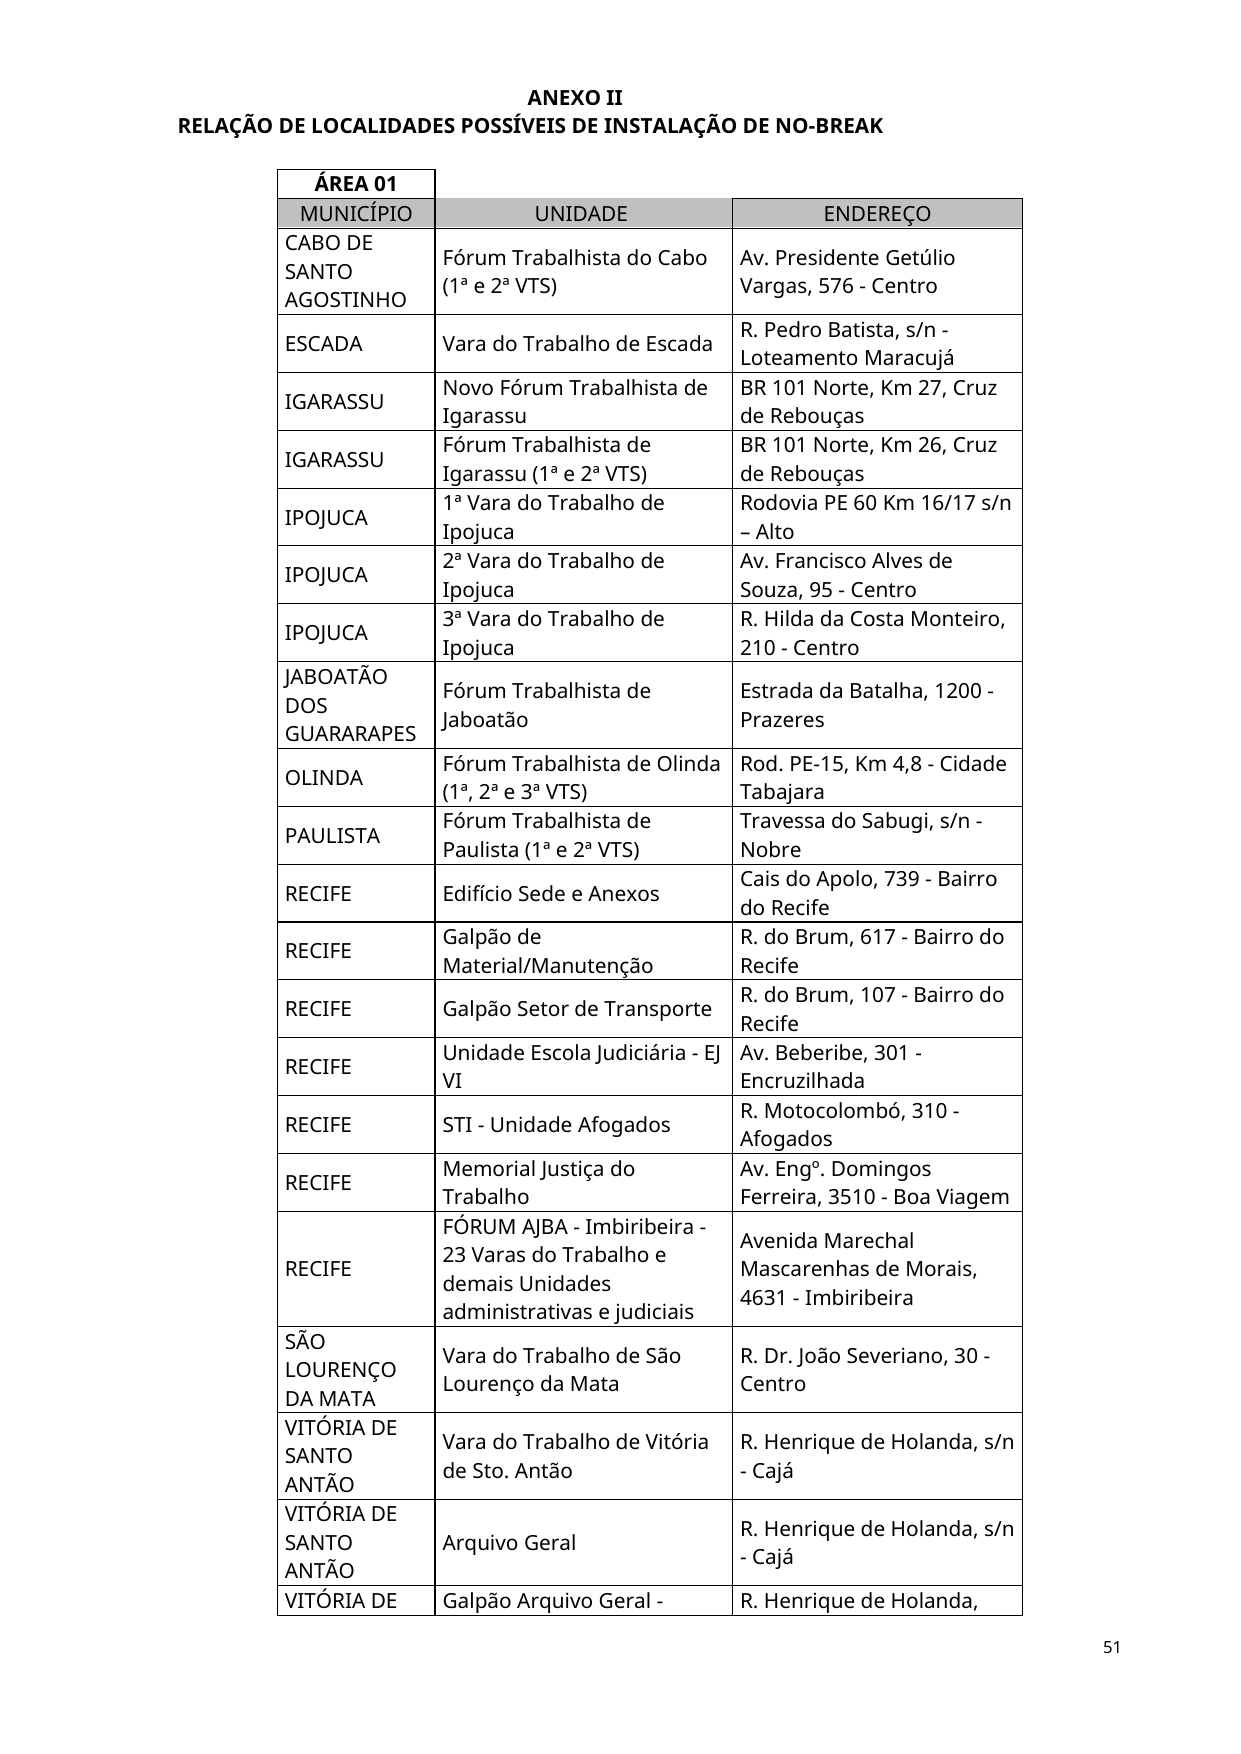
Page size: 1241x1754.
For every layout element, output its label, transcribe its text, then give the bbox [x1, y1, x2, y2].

table_cell Av. Beberibe, 301 - Encruzilhada [733, 1038, 1022, 1095]
table_cell VITÓRIA DE SANTO ANTÃO [278, 1413, 434, 1498]
table_header ÁREA 01 [278, 170, 434, 198]
table_cell IPOJUCA [278, 489, 434, 545]
table_cell Travessa do Sabugi, s/n - Nobre [733, 807, 1022, 863]
table_cell Vara do Trabalho de Vitória de Sto. Antão [436, 1413, 732, 1498]
table_cell OLINDA [278, 749, 434, 806]
table_cell Fórum Trabalhista de Olinda (1ª, 2ª e 3ª VTS) [436, 749, 732, 806]
table_header [436, 169, 732, 198]
table_cell Edifício Sede e Anexos [436, 865, 732, 921]
table_cell Av. Engº. Domingos Ferreira, 3510 - Boa Viagem [733, 1154, 1022, 1211]
table_cell R. Henrique de Holanda, s/n - Cajá [733, 1413, 1022, 1498]
table_cell BR 101 Norte, Km 27, Cruz de Rebouças [733, 373, 1022, 429]
table_cell Rod. PE-15, Km 4,8 - Cidade Tabajara [733, 749, 1022, 806]
table_cell Galpão Setor de Transporte [436, 980, 732, 1037]
table_cell IGARASSU [278, 431, 434, 487]
table_cell R. Pedro Batista, s/n - Loteamento Maracujá [733, 315, 1022, 372]
table_cell Memorial Justiça do Trabalho [436, 1154, 732, 1211]
table_cell IPOJUCA [278, 604, 434, 661]
table_cell Av. Francisco Alves de Souza, 95 - Centro [733, 546, 1022, 603]
table_cell R. do Brum, 107 - Bairro do Recife [733, 980, 1022, 1037]
table_cell SÃO LOURENÇO DA MATA [278, 1327, 434, 1412]
table_cell Arquivo Geral [436, 1500, 732, 1585]
table_cell IPOJUCA [278, 546, 434, 603]
table_cell CABO DE SANTO AGOSTINHO [278, 229, 434, 314]
table_cell Galpão de Material/Manutenção [436, 923, 732, 979]
table_cell Av. Presidente Getúlio Vargas, 576 - Centro [733, 229, 1022, 314]
table_cell R. Henrique de Holanda, [733, 1586, 1022, 1614]
table_cell R. Motocolombó, 310 - Afogados [733, 1096, 1022, 1153]
table_cell RECIFE [278, 865, 434, 921]
table_cell ESCADA [278, 315, 434, 372]
table_cell Galpão Arquivo Geral [436, 1586, 732, 1614]
table_cell RECIFE [278, 1212, 434, 1326]
table_cell Rodovia PE 60 Km 16/17 s/n – Alto [733, 489, 1022, 545]
table_cell MUNICÍPIO [278, 199, 434, 227]
table_cell Fórum Trabalhista de Jaboatão [436, 662, 732, 748]
table_cell Fórum Trabalhista de Paulista (1ª e 2ª VTS) [436, 807, 732, 863]
table_cell RECIFE [278, 1154, 434, 1211]
table_cell R. Dr. João Severiano, 30 - Centro [733, 1327, 1022, 1412]
table_cell Vara do Trabalho de São Lourenço da Mata [436, 1327, 732, 1412]
table_cell R. do Brum, 617 - Bairro do Recife [733, 923, 1022, 979]
table_cell Avenida Marechal Mascarenhas de Morais, 4631 - Imbiribeira [733, 1212, 1022, 1326]
table_cell RECIFE [278, 1038, 434, 1095]
table_cell Vara do Trabalho de Escada [436, 315, 732, 372]
table_cell PAULISTA [278, 807, 434, 863]
table_cell VITÓRIA DE SANTO ANTÃO [278, 1500, 434, 1585]
table_cell R. Hilda da Costa Monteiro, 210 - Centro [733, 604, 1022, 661]
table_cell IGARASSU [278, 373, 434, 429]
table_cell RECIFE [278, 1096, 434, 1153]
table_cell Novo Fórum Trabalhista de Igarassu [436, 373, 732, 429]
text RELAÇÃO DE LOCALIDADES POSSÍVEIS DE INSTALAÇÃO DE NO-BREAK [177, 112, 1122, 140]
table_cell JABOATÃO DOS GUARARAPES [278, 662, 434, 748]
table_cell UNIDADE [436, 198, 732, 227]
table_cell 2ª Vara do Trabalho de Ipojuca [436, 546, 732, 603]
table_cell Cais do Apolo, 739 - Bairro do Recife [733, 865, 1022, 921]
table_header [733, 169, 1022, 198]
table_cell Unidade Escola Judiciária - EJ VI [436, 1038, 732, 1095]
table_cell Fórum Trabalhista de Igarassu (1ª e 2ª VTS) [436, 431, 732, 487]
text ANEXO II [527, 83, 1122, 112]
table_cell RECIFE [278, 923, 434, 979]
table_cell FÓRUM AJBA - Imbiribeira - 23 Varas do Trabalho e demais Unidades administrativas e judiciais [436, 1212, 732, 1326]
table_cell Fórum Trabalhista do Cabo (1ª e 2ª VTS) [436, 229, 732, 314]
table_cell R. Henrique de Holanda, s/n - Cajá [733, 1500, 1022, 1585]
table_cell Estrada da Batalha, 1200 - Prazeres [733, 662, 1022, 748]
table_cell ENDEREÇO [733, 199, 1022, 227]
table_cell VITÓRIA DE [278, 1586, 434, 1614]
table_cell STI - Unidade Afogados [436, 1096, 732, 1153]
table_cell RECIFE [278, 980, 434, 1037]
table_cell 3ª Vara do Trabalho de Ipojuca [436, 604, 732, 661]
table_cell 1ª Vara do Trabalho de Ipojuca [436, 489, 732, 545]
table_cell BR 101 Norte, Km 26, Cruz de Rebouças [733, 431, 1022, 487]
